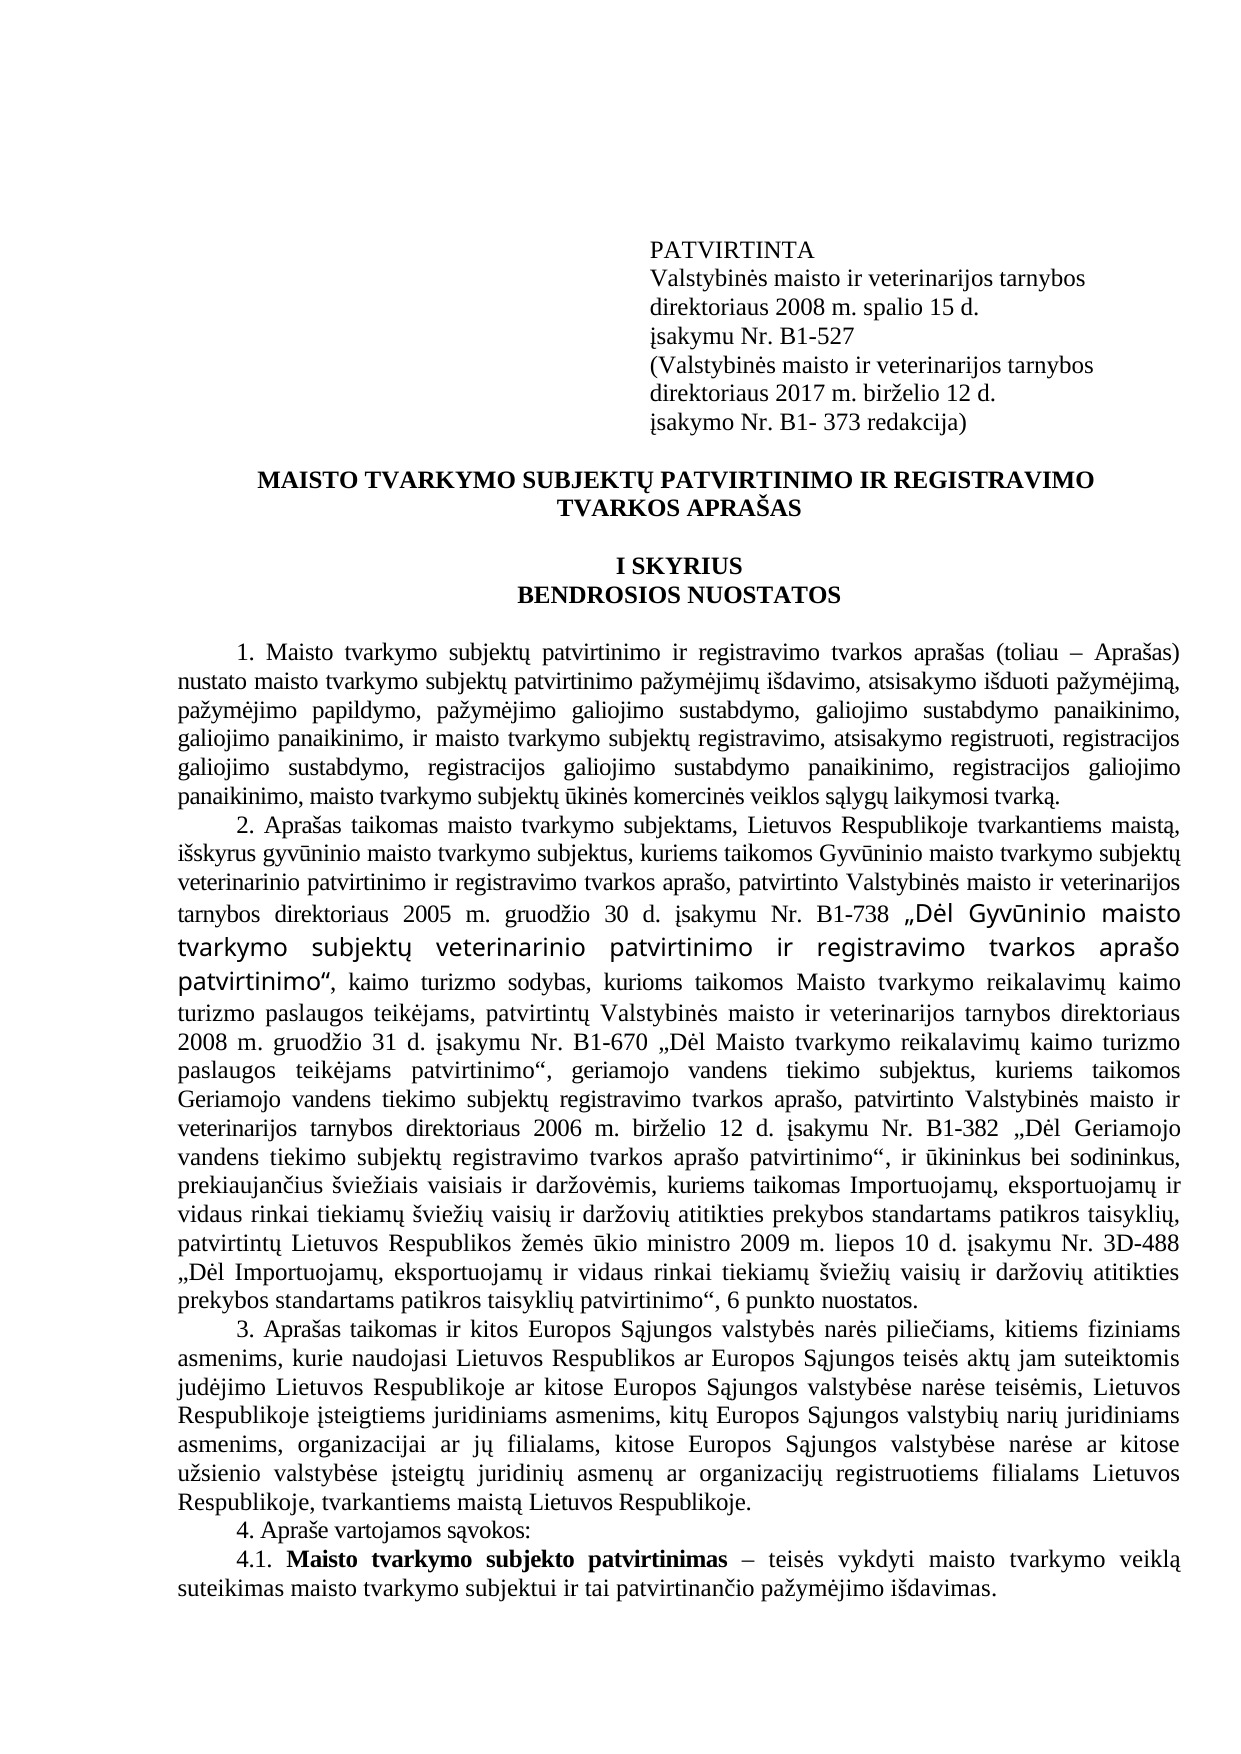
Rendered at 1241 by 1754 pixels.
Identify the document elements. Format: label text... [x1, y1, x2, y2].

text 4. Apraše vartojamos sąvokos: [177, 1516, 1181, 1544]
text 2. Aprašas taikomas maisto tvarkymo subjektams, Lietuvos Respublikoje tvarkantiems maistą, išskyrus gyvūninio maisto tvarkymo subjektus, kuriems taikomos Gyvūninio maisto tvarkymo subjektų veterinarinio patvirtinimo ir registravimo tvarkos aprašo, patvirtinto Valstybinės maisto ir veterinarijos tarnybos direktoriaus 2005 m. gruodžio 30 d. įsakymu Nr. B1-738 „Dėl Gyvūninio maisto tvarkymo subjektų veterinarinio patvirtinimo ir registravimo tvarkos aprašo patvirtinimo“, kaimo turizmo sodybas, kurioms taikomos Maisto tvarkymo reikalavimų kaimo turizmo paslaugos teikėjams, patvirtintų Valstybinės maisto ir veterinarijos tarnybos direktoriaus 2008 m. gruodžio 31 d. įsakymu Nr. B1-670 „Dėl Maisto tvarkymo reikalavimų kaimo turizmo paslaugos teikėjams patvirtinimo“, geriamojo vandens tiekimo subjektus, kuriems taikomos Geriamojo vandens tiekimo subjektų registravimo tvarkos aprašo, patvirtinto Valstybinės maisto ir veterinarijos tarnybos direktoriaus 2006 m. birželio 12 d. įsakymu Nr. B1-382 „Dėl Geriamojo vandens tiekimo subjektų registravimo tvarkos aprašo patvirtinimo“, ir ūkininkus bei sodininkus, prekiaujančius šviežiais vaisiais ir daržovėmis, kuriems taikomas Importuojamų, eksportuojamų ir vidaus rinkai tiekiamų šviežių vaisių ir daržovių atitikties prekybos standartams patikros taisyklių, patvirtintų Lietuvos Respublikos žemės ūkio ministro 2009 m. liepos 10 d. įsakymu Nr. 3D-488 „Dėl Importuojamų, eksportuojamų ir vidaus rinkai tiekiamų šviežių vaisių ir daržovių atitikties prekybos standartams patikros taisyklių patvirtinimo“, 6 punkto nuostatos. [177, 810, 1181, 1314]
text 3. Aprašas taikomas ir kitos Europos Sąjungos valstybės narės piliečiams, kitiems fiziniams asmenims, kurie naudojasi Lietuvos Respublikos ar Europos Sąjungos teisės aktų jam suteiktomis judėjimo Lietuvos Respublikoje ar kitose Europos Sąjungos valstybėse narėse teisėmis, Lietuvos Respublikoje įsteigtiems juridiniams asmenims, kitų Europos Sąjungos valstybių narių juridiniams asmenims, organizacijai ar jų filialams, kitose Europos Sąjungos valstybėse narėse ar kitose užsienio valstybėse įsteigtų juridinių asmenų ar organizacijų registruotiems filialams Lietuvos Respublikoje, tvarkantiems maistą Lietuvos Respublikoje. [177, 1314, 1181, 1516]
text Valstybinės maisto ir veterinarijos tarnybos [649, 263, 1181, 292]
text (Valstybinės maisto ir veterinarijos tarnybos [649, 350, 1181, 378]
text I SKYRIUS [177, 551, 1181, 580]
text 1. Maisto tvarkymo subjektų patvirtinimo ir registravimo tvarkos aprašas (toliau – Aprašas) nustato maisto tvarkymo subjektų patvirtinimo pažymėjimų išdavimo, atsisakymo išduoti pažymėjimą, pažymėjimo papildymo, pažymėjimo galiojimo sustabdymo, galiojimo sustabdymo panaikinimo, galiojimo panaikinimo, ir maisto tvarkymo subjektų registravimo, atsisakymo registruoti, registracijos galiojimo sustabdymo, registracijos galiojimo sustabdymo panaikinimo, registracijos galiojimo panaikinimo, maisto tvarkymo subjektų ūkinės komercinės veiklos sąlygų laikymosi tvarką. [177, 637, 1181, 810]
text direktoriaus 2017 m. birželio 12 d. [649, 378, 1181, 407]
text BENDROSIOS NUOSTATOS [177, 580, 1181, 608]
text 4.1. Maisto tvarkymo subjekto patvirtinimas – teisės vykdyti maisto tvarkymo veiklą suteikimas maisto tvarkymo subjektui ir tai patvirtinančio pažymėjimo išdavimas. [177, 1544, 1181, 1602]
text įsakymu Nr. B1-527 [649, 321, 1181, 350]
text įsakymo Nr. B1- 373 redakcija) [649, 407, 1181, 436]
text MAISTO TVARKYMO SUBJEKTŲ PATVIRTINIMO IR REGISTRAVIMO [177, 465, 1181, 493]
text direktoriaus 2008 m. spalio 15 d. [649, 292, 1181, 321]
text TVARKOS APRAŠAS [177, 493, 1181, 522]
text PATVIRTINTA [514, 235, 1181, 263]
